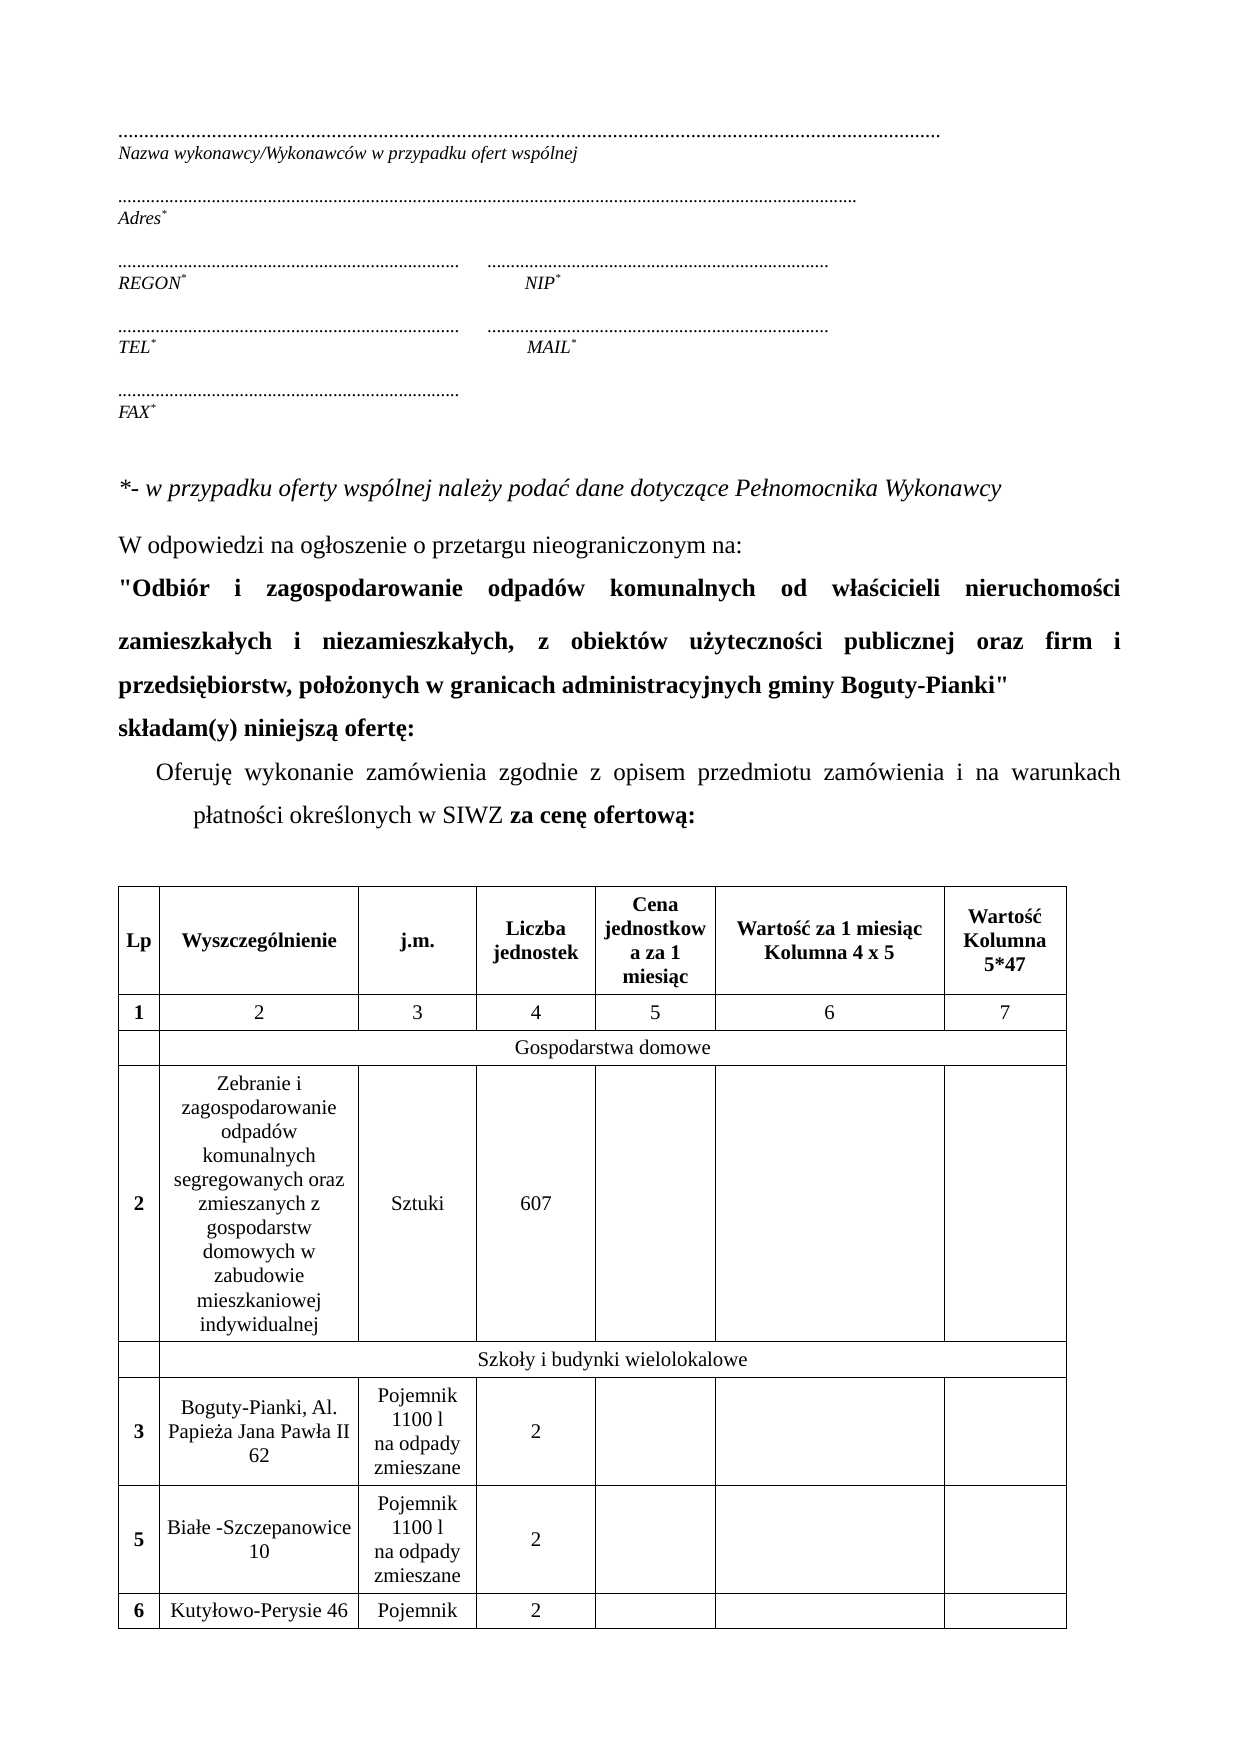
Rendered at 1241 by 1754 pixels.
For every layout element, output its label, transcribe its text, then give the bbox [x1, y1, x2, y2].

table_cell [596, 1378, 715, 1485]
table_header Wartość za 1 miesiąc Kolumna 4 x 5 [716, 887, 944, 994]
text .............................................................................................................................................................. [118, 185, 1122, 207]
table_cell 2 [160, 995, 358, 1029]
table_cell 3 [359, 995, 476, 1029]
text .............................................................................................................................................................. [118, 118, 1122, 142]
text TEL* MAIL* [118, 336, 1122, 358]
table_cell 5 [596, 995, 715, 1029]
table_cell [945, 1066, 1066, 1341]
table_cell Gospodarstwa domowe [160, 1031, 1066, 1065]
table_cell [716, 1486, 944, 1593]
table_cell Białe -Szczepanowice 10 [160, 1486, 358, 1593]
text Adres* [118, 207, 1122, 228]
table_cell [119, 1031, 159, 1065]
text FAX* [118, 401, 1122, 422]
table_cell [596, 1486, 715, 1593]
table_cell Zebranie i zagospodarowanie odpadów komunalnych segregowanych oraz zmieszanych z gospodarstw domowych w zabudowie mieszkaniowej indywidualnej [160, 1066, 358, 1341]
table_cell [119, 1342, 159, 1377]
text ......................................................................... ......................................................................... [118, 250, 1122, 272]
table_cell 7 [945, 995, 1066, 1029]
text *- w przypadku oferty wspólnej należy podać dane dotyczące Pełnomocnika Wykonawcy [118, 473, 1122, 502]
table_header Wartość Kolumna 5*47 [945, 887, 1066, 994]
table_cell 4 [477, 995, 595, 1029]
table_cell 6 [716, 995, 944, 1029]
table_cell 3 [119, 1378, 159, 1485]
text REGON* NIP* [118, 272, 1122, 293]
table_cell Kutyłowo-Perysie 46 [160, 1594, 358, 1628]
list Oferuję wykonanie zamówienia zgodnie z opisem przedmiotu zamówienia i na warunkach płatności określonych w SIWZ za cenę ofertową: [156, 757, 1122, 828]
table_cell [945, 1594, 1066, 1628]
table_cell 1 [119, 995, 159, 1029]
table_cell 2 [119, 1066, 159, 1341]
table_cell [716, 1378, 944, 1485]
table_cell [596, 1594, 715, 1628]
table_cell [716, 1066, 944, 1341]
table_header Liczba jednostek [477, 887, 595, 994]
table_cell Pojemnik 1100 l na odpady zmieszane [359, 1486, 476, 1593]
table_cell [596, 1066, 715, 1341]
table_cell 6 [119, 1594, 159, 1628]
text Nazwa wykonawcy/Wykonawców w przypadku ofert wspólnej [118, 142, 1122, 164]
text "Odbiór i zagospodarowanie odpadów komunalnych od właścicieli nieruchomości zamieszkałych i niezamieszkałych, z obiektów użyteczności publicznej oraz firm i przedsiębiorstw, położonych w granicach administracyjnych gminy Boguty-Pianki" [118, 573, 1122, 699]
table_header Cena jednostkowa za 1 miesiąc [596, 887, 715, 994]
text ......................................................................... [118, 379, 1122, 401]
table_cell Boguty-Pianki, Al. Papieża Jana Pawła II 62 [160, 1378, 358, 1485]
table_cell [716, 1594, 944, 1628]
table_cell 2 [477, 1378, 595, 1485]
table_cell 2 [477, 1594, 595, 1628]
table_header j.m. [359, 887, 476, 994]
table_cell [945, 1486, 1066, 1593]
table_header Wyszczególnienie [160, 887, 358, 994]
table_cell 607 [477, 1066, 595, 1341]
text ......................................................................... ......................................................................... [118, 315, 1122, 336]
table_cell Szkoły i budynki wielolokalowe [160, 1342, 1066, 1377]
table_cell Sztuki [359, 1066, 476, 1341]
text W odpowiedzi na ogłoszenie o przetargu nieograniczonym na: [118, 530, 1122, 559]
table_cell Pojemnik [359, 1594, 476, 1628]
text składam(y) niniejszą ofertę: [118, 713, 1122, 742]
table_cell 2 [477, 1486, 595, 1593]
table_cell 5 [119, 1486, 159, 1593]
table_header Lp [119, 887, 159, 994]
table_cell Pojemnik 1100 l na odpady zmieszane [359, 1378, 476, 1485]
table_cell [945, 1378, 1066, 1485]
